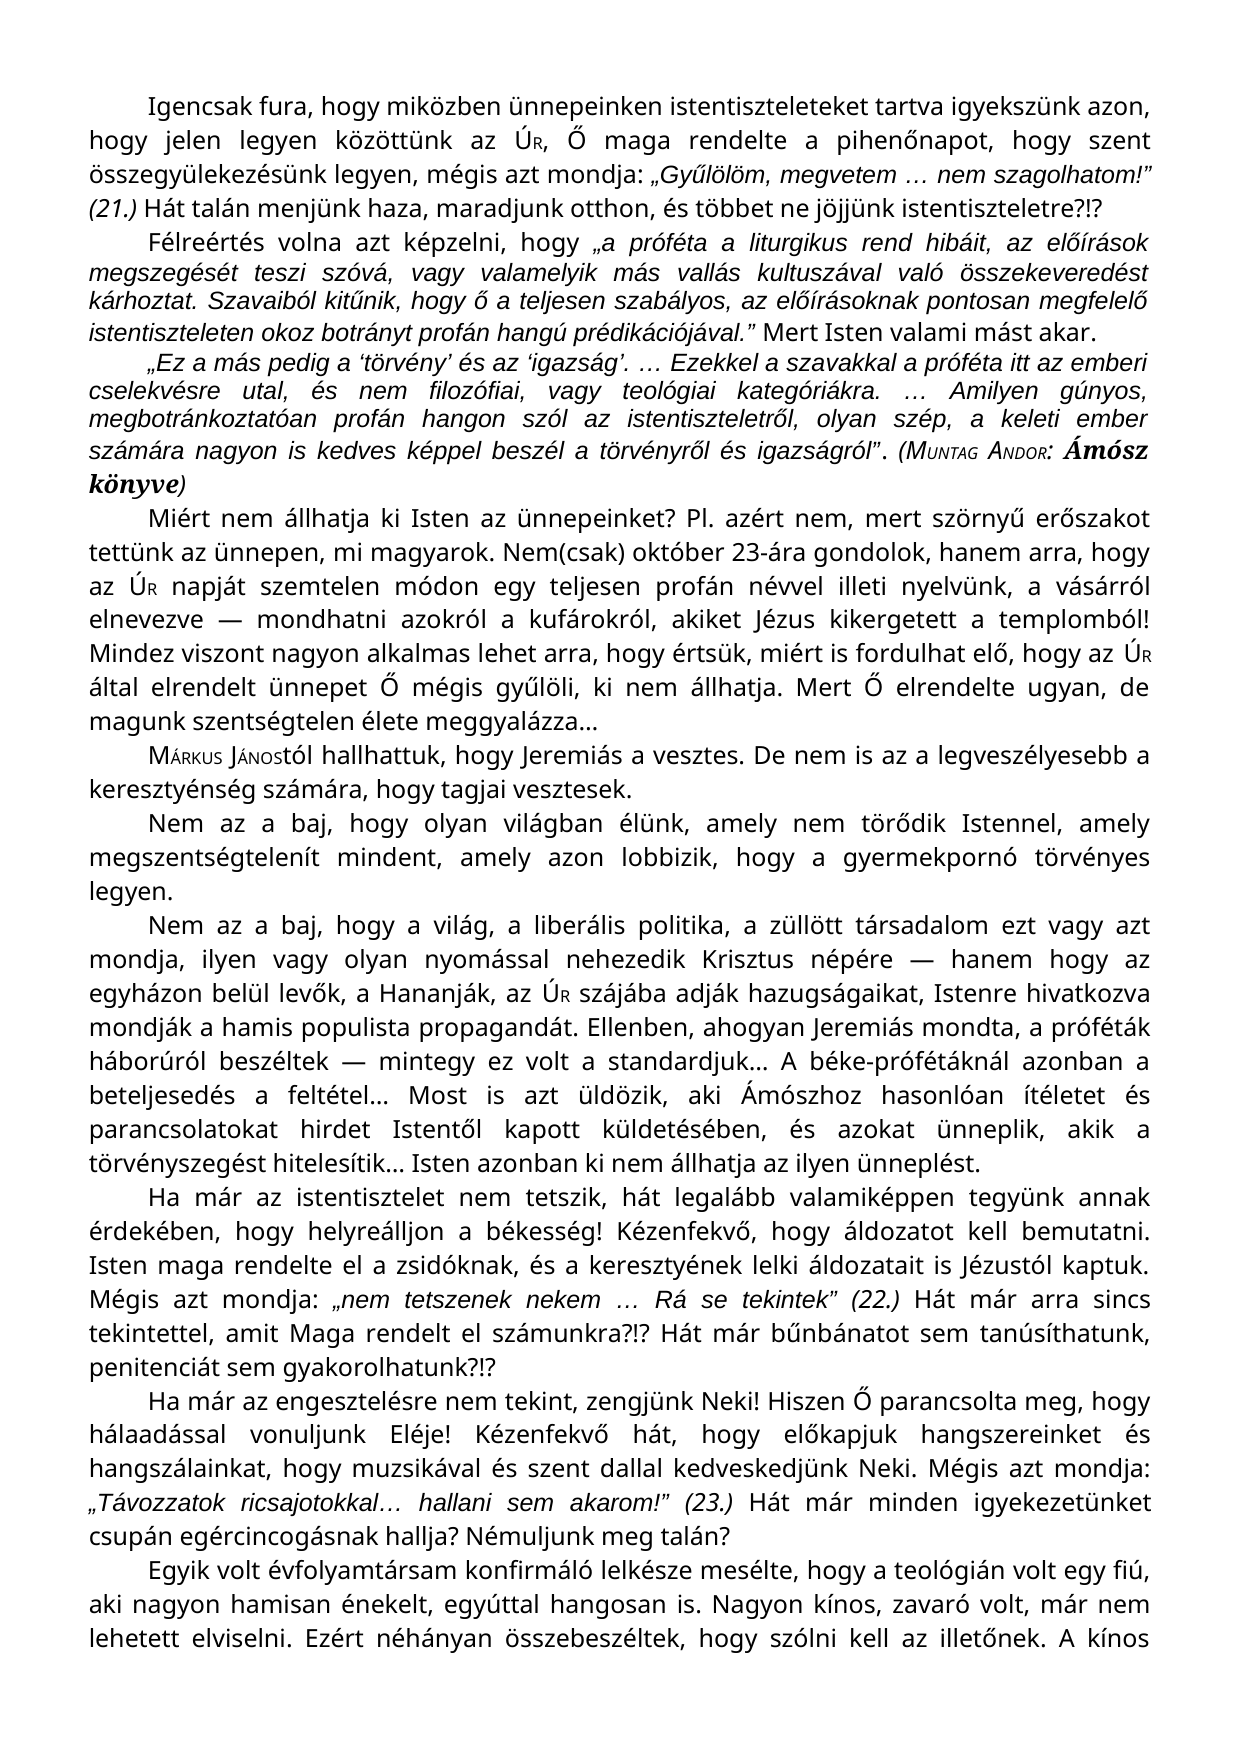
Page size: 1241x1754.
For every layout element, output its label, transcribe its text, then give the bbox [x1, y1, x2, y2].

text Nem az a baj, hogy olyan világban élünk, amely nem törődik Istennel, amely megszentségtelenít mindent, amely azon lobbizik, hogy a gyermekpornó törvényes legyen. [88, 806, 1152, 908]
text Ha már az engesztelésre nem tekint, zengjünk Neki! Hiszen Ő parancsolta meg, hogy hálaadással vonuljunk Eléje! Kézenfekvő hát, hogy előkapjuk hangszereinket és hangszálainkat, hogy muzsikával és szent dallal kedveskedjünk Neki. Mégis azt mondja: „Távozzatok ricsajotokkal… hallani sem akarom!” (23.) Hát már minden igyekezetünket csupán egércincogásnak hallja? Némuljunk meg talán? [88, 1383, 1152, 1553]
text Igencsak fura, hogy miközben ünnepeinken istentiszteleteket tartva igyekszünk azon, hogy jelen legyen közöttünk az Úr, Ő maga rendelte a pihenőnapot, hogy szent összegyülekezésünk legyen, mégis azt mondja: „Gyűlölöm, megvetem … nem szagolhatom!” (21.) Hát talán menjünk haza, maradjunk otthon, és többet ne jöjjünk istentiszteletre?!? [88, 88, 1152, 224]
text Félreértés volna azt képzelni, hogy „a próféta a liturgikus rend hibáit, az előírások megszegését teszi szóvá, vagy valamelyik más vallás kultuszával való összekeveredést kárhoztat. Szavaiból kitűnik, hogy ő a teljesen szabályos, az előírásoknak pontosan megfelelő istentiszteleten okoz botrányt profán hangú prédikációjával.” Mert Isten valami mást akar. [88, 224, 1152, 348]
text Miért nem állhatja ki Isten az ünnepeinket? Pl. azért nem, mert szörnyű erőszakot tettünk az ünnepen, mi magyarok. Nem(csak) október 23-ára gondolok, hanem arra, hogy az Úr napját szemtelen módon egy teljesen profán névvel illeti nyelvünk, a vásárról elnevezve — mondhatni azokról a kufárokról, akiket Jézus kikergetett a templomból! Mindez viszont nagyon alkalmas lehet arra, hogy értsük, miért is fordulhat elő, hogy az Úr által elrendelt ünnepet Ő mégis gyűlöli, ki nem állhatja. Mert Ő elrendelte ugyan, de magunk szentségtelen élete meggyalázza… [88, 500, 1152, 738]
text Nem az a baj, hogy a világ, a liberális politika, a züllött társadalom ezt vagy azt mondja, ilyen vagy olyan nyomással nehezedik Krisztus népére — hanem hogy az egyházon belül levők, a Hananják, az Úr szájába adják hazugságaikat, Istenre hivatkozva mondják a hamis populista propagandát. Ellenben, ahogyan Jeremiás mondta, a próféták háborúról beszéltek — mintegy ez volt a standardjuk… A béke-prófétáknál azonban a beteljesedés a feltétel… Most is azt üldözik, aki Ámószhoz hasonlóan ítéletet és parancsolatokat hirdet Istentől kapott küldetésében, és azokat ünneplik, akik a törvényszegést hitelesítik… Isten azonban ki nem állhatja az ilyen ünneplést. [88, 908, 1152, 1179]
text Márkus Jánostól hallhattuk, hogy Jeremiás a vesztes. De nem is az a legveszélyesebb a keresztyénség számára, hogy tagjai vesztesek. [88, 738, 1152, 806]
text Egyik volt évfolyamtársam konfirmáló lelkésze mesélte, hogy a teológián volt egy fiú, aki nagyon hamisan énekelt, egyúttal hangosan is. Nagyon kínos, zavaró volt, már nem lehetett elviselni. Ezért néhányan összebeszéltek, hogy szólni kell az illetőnek. A kínos [88, 1553, 1152, 1655]
text „Ez a más pedig a ‘törvény’ és az ‘igazság’. … Ezekkel a szavakkal a próféta itt az emberi cselekvésre utal, és nem filozófiai, vagy teológiai kategóriákra. … Amilyen gúnyos, megbotránkoztatóan profán hangon szól az istentiszteletről, olyan szép, a keleti ember számára nagyon is kedves képpel beszél a törvényről és igazságról”. (Muntag Andor: Ámósz könyve) [88, 348, 1152, 500]
text Ha már az istentisztelet nem tetszik, hát legalább valamiképpen tegyünk annak érdekében, hogy helyreálljon a békesség! Kézenfekvő, hogy áldozatot kell bemutatni. Isten maga rendelte el a zsidóknak, és a keresztyének lelki áldozatait is Jézustól kaptuk. Mégis azt mondja: „nem tetszenek nekem … Rá se tekintek” (22.) Hát már arra sincs tekintettel, amit Maga rendelt el számunkra?!? Hát már bűnbánatot sem tanúsíthatunk, penitenciát sem gyakorolhatunk?!? [88, 1179, 1152, 1383]
